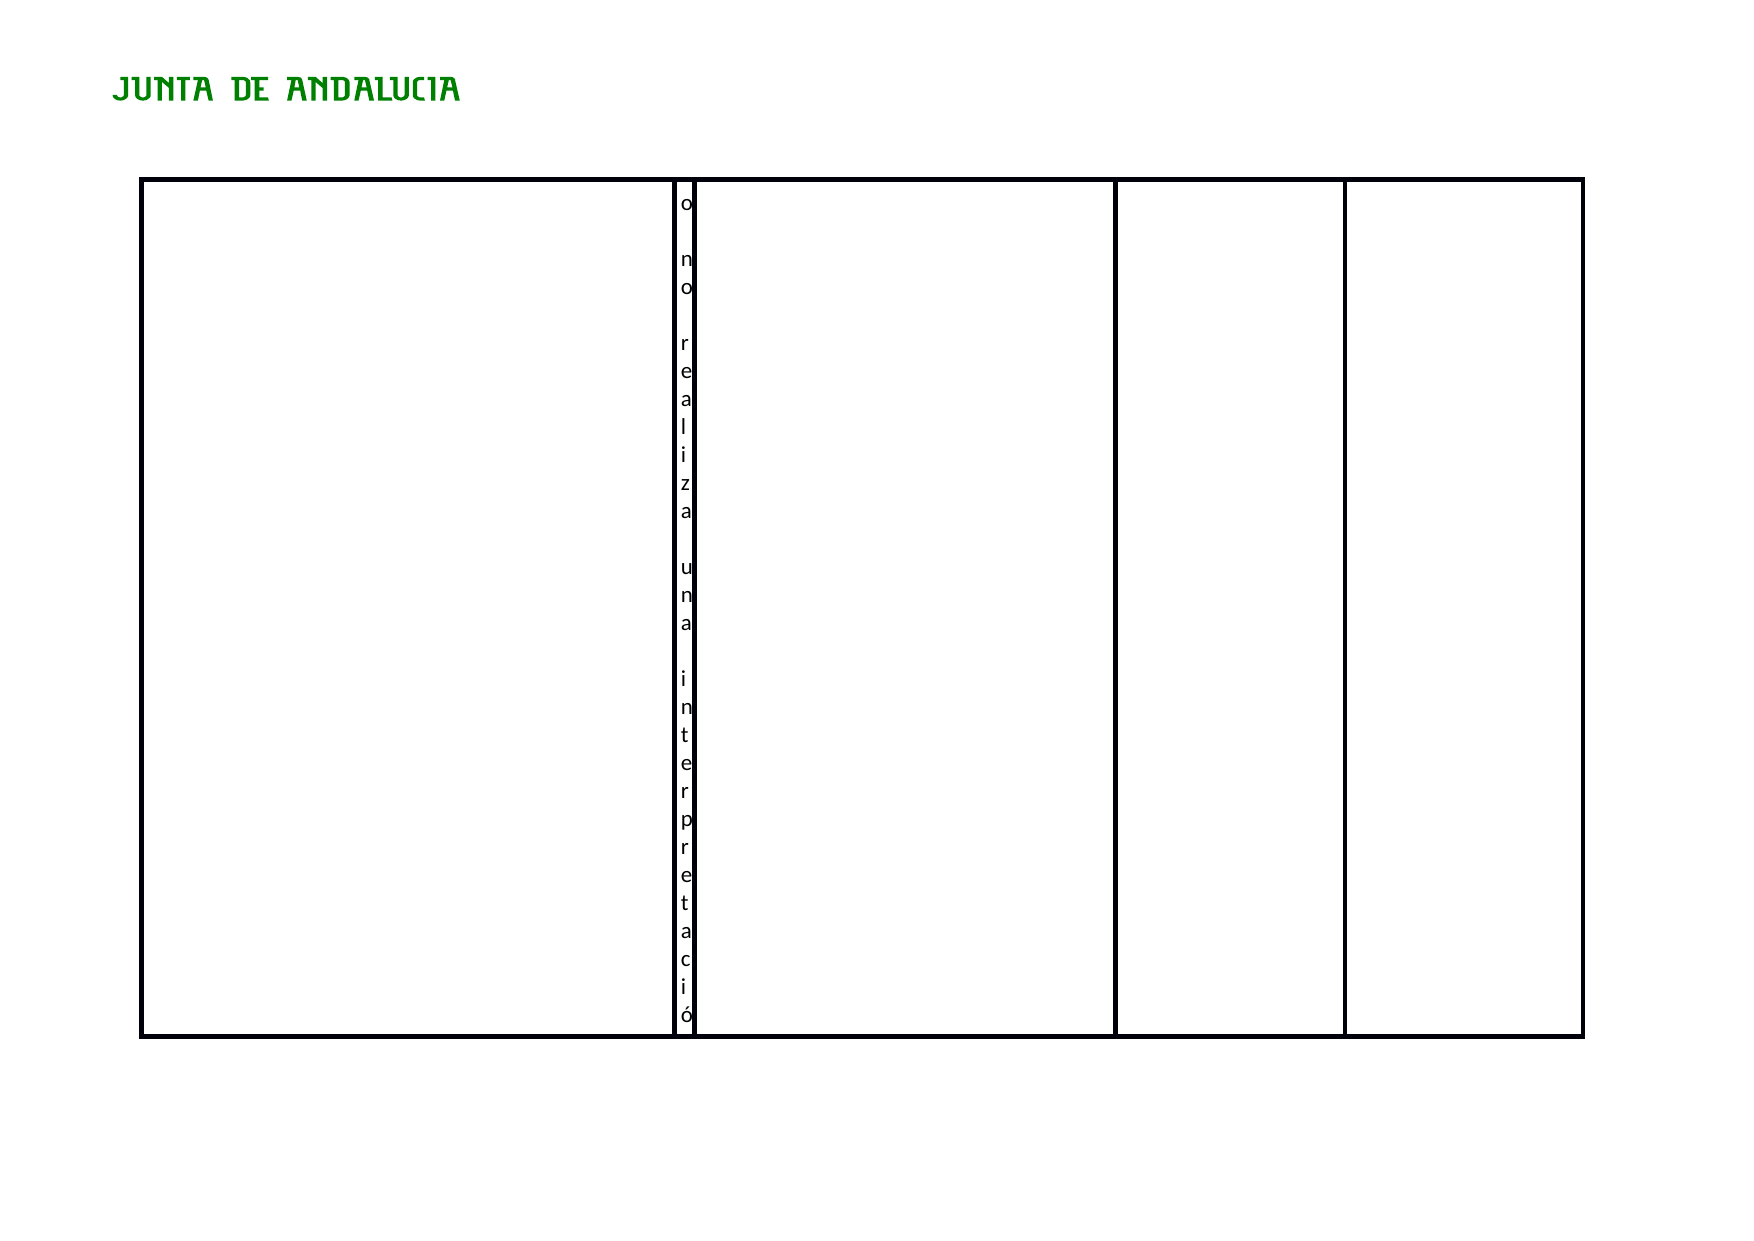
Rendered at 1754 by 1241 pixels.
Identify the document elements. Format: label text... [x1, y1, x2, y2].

table_cell [1347, 182, 1581, 1034]
table_cell No existen argumentos que manifiesten reflexión crítica sobre la interpretación de fragmentos significativos de la literatura del siglo XX hasta nuestros días, o no realiza una interpretación correcta de estos. No reconoce las ideas que manifiestan la relación de la obra con su contexto histórico, artístico y cultural. [677, 182, 692, 1034]
table_cell [1118, 182, 1343, 1034]
table_cell [697, 182, 1113, 1034]
table_cell [144, 182, 672, 1034]
